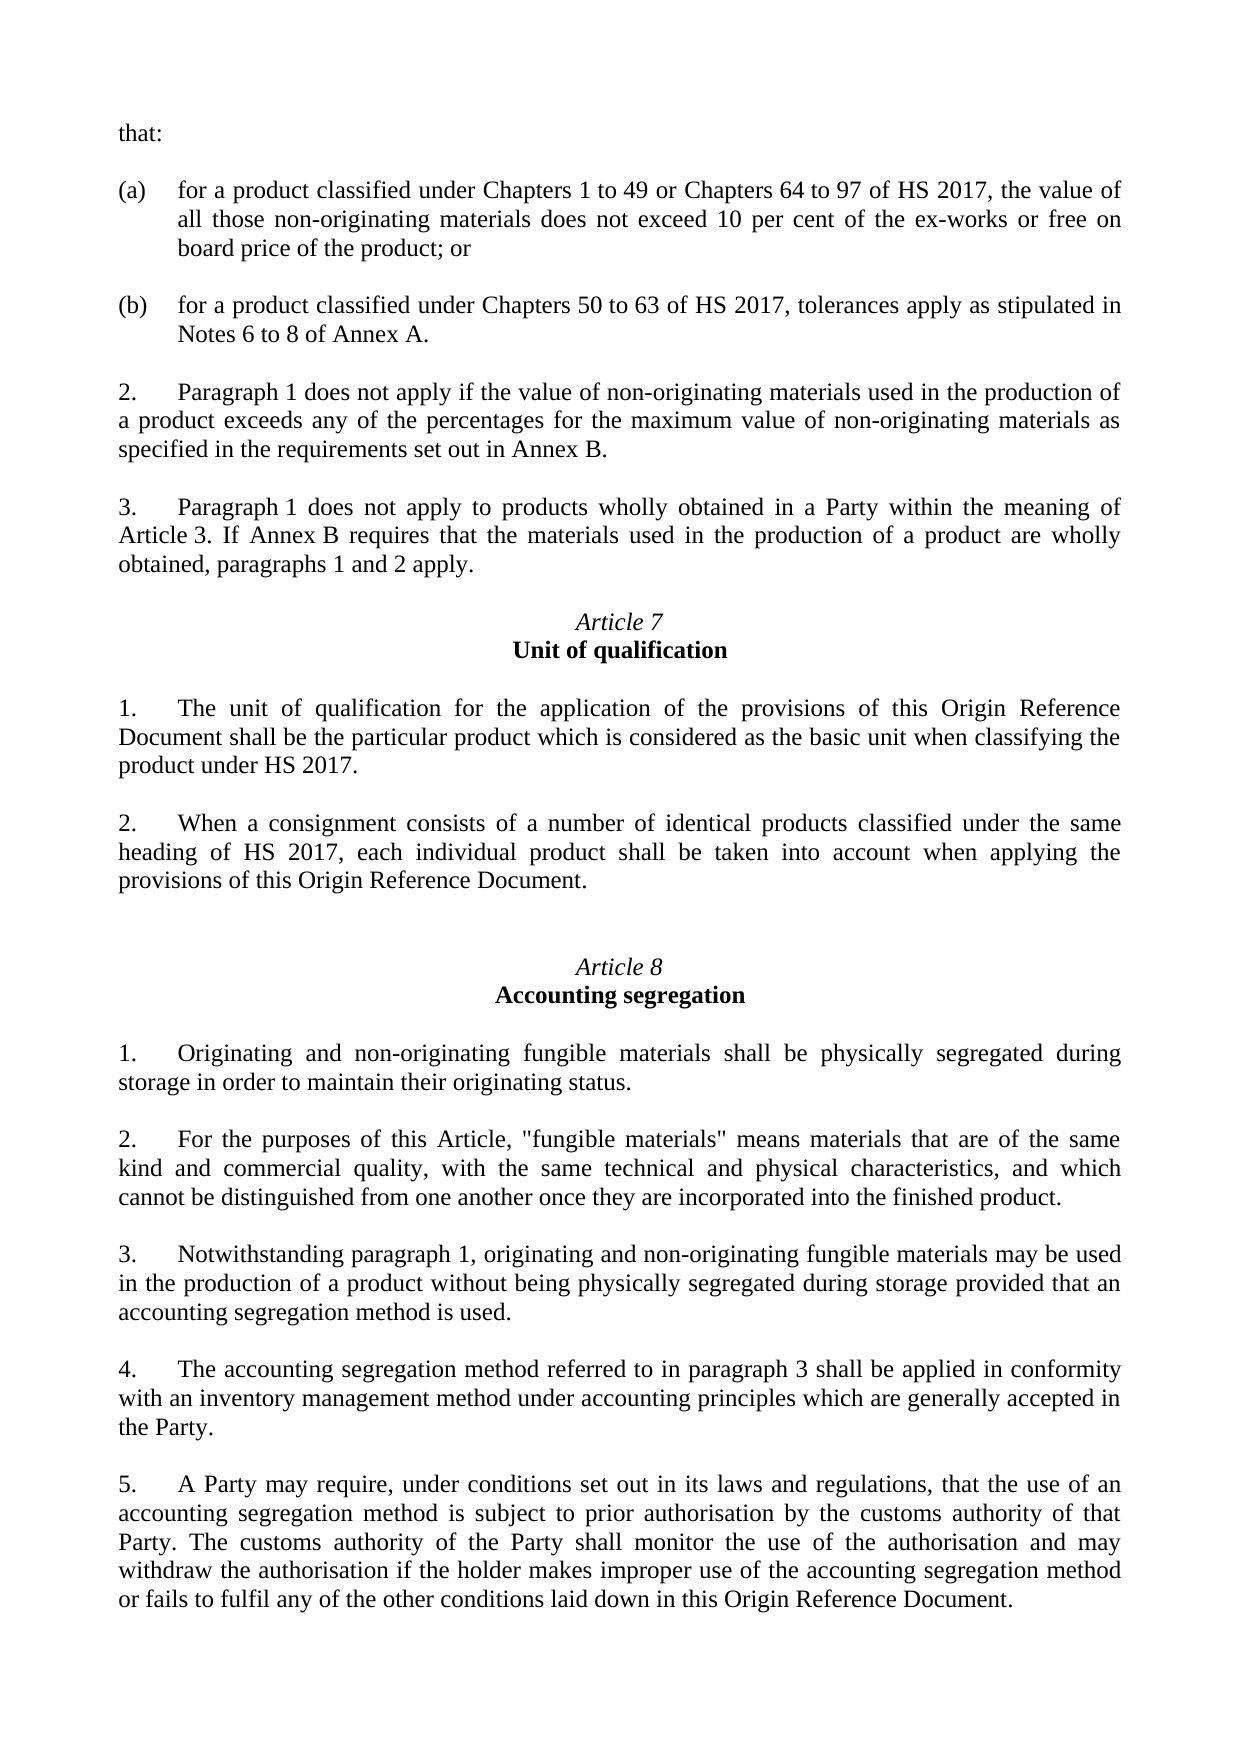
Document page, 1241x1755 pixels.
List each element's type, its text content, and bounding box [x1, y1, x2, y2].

text Article 8 [118, 952, 1122, 981]
text 1. Originating and non-originating fungible materials shall be physically segregated during storage in order to maintain their originating status. [118, 1038, 1122, 1096]
text 2. For the purposes of this Article, "fungible materials" means materials that are of the same kind and commercial quality, with the same technical and physical characteristics, and which cannot be distinguished from one another once they are incorporated into the finished product. [118, 1124, 1122, 1211]
text that: [118, 118, 1122, 147]
text 5. A Party may require, under conditions set out in its laws and regulations, that the use of an accounting segregation method is subject to prior authorisation by the customs authority of that Party. The customs authority of the Party shall monitor the use of the authorisation and may withdraw the authorisation if the holder makes improper use of the accounting segregation method or fails to fulfil any of the other conditions laid down in this Origin Reference Document. [118, 1469, 1122, 1613]
text Accounting segregation [118, 981, 1122, 1009]
text 3. Notwithstanding paragraph 1, originating and non-originating fungible materials may be used in the production of a product without being physically segregated during storage provided that an accounting segregation method is used. [118, 1239, 1122, 1326]
text 1. The unit of qualification for the application of the provisions of this Origin Reference Document shall be the particular product which is considered as the basic unit when classifying the product under HS 2017. [118, 693, 1122, 779]
text 2. Paragraph 1 does not apply if the value of non-originating materials used in the production of a product exceeds any of the percentages for the maximum value of non-originating materials as specified in the requirements set out in Annex B. [118, 377, 1122, 463]
text 2. When a consignment consists of a number of identical products classified under the same heading of HS 2017, each individual product shall be taken into account when applying the provisions of this Origin Reference Document. [118, 808, 1122, 894]
text (a) for a product classified under Chapters 1 to 49 or Chapters 64 to 97 of HS 2017, the value of all those non-originating materials does not exceed 10 per cent of the ex-works or free on board price of the product; or [118, 176, 1122, 262]
text Unit of qualification [118, 636, 1122, 664]
text Article 7 [118, 607, 1122, 636]
text 3. Paragraph 1 does not apply to products wholly obtained in a Party within the meaning of Article 3. If Annex B requires that the materials used in the production of a product are wholly obtained, paragraphs 1 and 2 apply. [118, 492, 1122, 578]
text (b) for a product classified under Chapters 50 to 63 of HS 2017, tolerances apply as stipulated in Notes 6 to 8 of Annex A. [118, 291, 1122, 348]
text 4. The accounting segregation method referred to in paragraph 3 shall be applied in conformity with an inventory management method under accounting principles which are generally accepted in the Party. [118, 1354, 1122, 1441]
